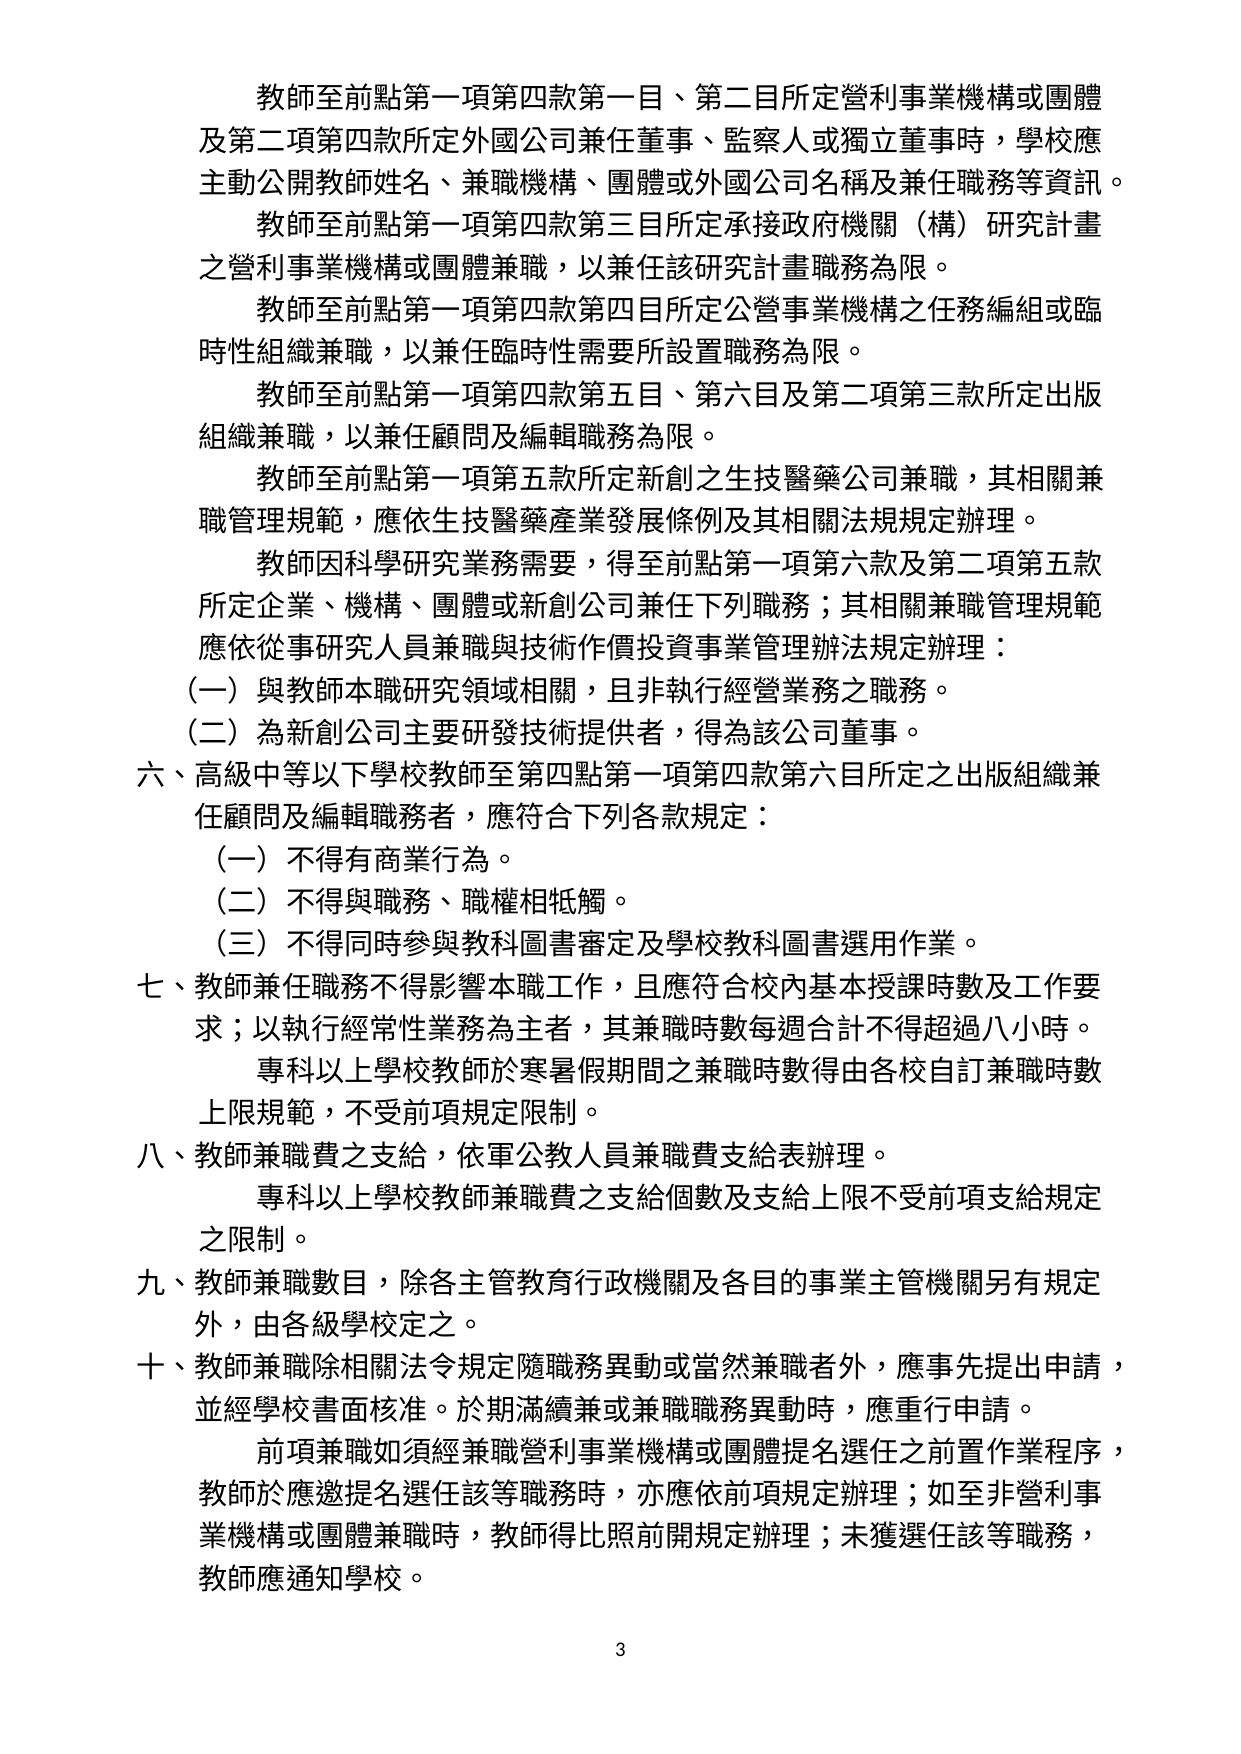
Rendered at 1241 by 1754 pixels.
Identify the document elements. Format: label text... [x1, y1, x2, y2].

text 專科以上學校教師兼職費之支給個數及支給上限不受前項支給規定之限制。 [198, 1174, 1104, 1259]
list 為新創公司主要研發技術提供者，得為該公司董事。 [169, 709, 1104, 752]
list 教師兼職費之支給，依軍公教人員兼職費支給表辦理。 [136, 1132, 1104, 1174]
text 教師至前點第一項第五款所定新創之生技醫藥公司兼職，其相關兼職管理規範，應依生技醫藥產業發展條例及其相關法規規定辦理。 [198, 456, 1104, 540]
text 教師至前點第一項第四款第三目所定承接政府機關（構）研究計畫之營利事業機構或團體兼職，以兼任該研究計畫職務為限。 [198, 202, 1104, 286]
list 不得有商業行為。 [198, 836, 1104, 878]
list 不得同時參與教科圖書審定及學校教科圖書選用作業。 [198, 921, 1104, 963]
list 高級中等以下學校教師至第四點第一項第四款第六目所定之出版組織兼任顧問及編輯職務者，應符合下列各款規定： [136, 752, 1104, 836]
list 不得與職務、職權相牴觸。 [198, 878, 1104, 921]
text 教師因科學研究業務需要，得至前點第一項第六款及第二項第五款所定企業、機構、團體或新創公司兼任下列職務；其相關兼職管理規範應依從事研究人員兼職與技術作價投資事業管理辦法規定辦理： [198, 540, 1104, 667]
list 教師兼職數目，除各主管教育行政機關及各目的事業主管機關另有規定外，由各級學校定之。 [136, 1259, 1104, 1344]
list 教師兼職除相關法令規定隨職務異動或當然兼職者外，應事先提出申請，並經學校書面核准。於期滿續兼或兼職職務異動時，應重行申請。 [136, 1344, 1104, 1428]
text 教師至前點第一項第四款第五目、第六目及第二項第三款所定出版組織兼職，以兼任顧問及編輯職務為限。 [198, 371, 1104, 456]
list 教師兼任職務不得影響本職工作，且應符合校內基本授課時數及工作要求；以執行經常性業務為主者，其兼職時數每週合計不得超過八小時。 [136, 963, 1104, 1048]
text 前項兼職如須經兼職營利事業機構或團體提名選任之前置作業程序，教師於應邀提名選任該等職務時，亦應依前項規定辦理；如至非營利事業機構或團體兼職時，教師得比照前開規定辦理；未獲選任該等職務，教師應通知學校。 [198, 1428, 1104, 1597]
text 專科以上學校教師於寒暑假期間之兼職時數得由各校自訂兼職時數上限規範，不受前項規定限制。 [198, 1048, 1104, 1132]
list 與教師本職研究領域相關，且非執行經營業務之職務。 [169, 667, 1104, 709]
text 教師至前點第一項第四款第一目、第二目所定營利事業機構或團體及第二項第四款所定外國公司兼任董事、監察人或獨立董事時，學校應主動公開教師姓名、兼職機構、團體或外國公司名稱及兼任職務等資訊。 [198, 75, 1104, 202]
text 教師至前點第一項第四款第四目所定公營事業機構之任務編組或臨時性組織兼職，以兼任臨時性需要所設置職務為限。 [198, 286, 1104, 371]
